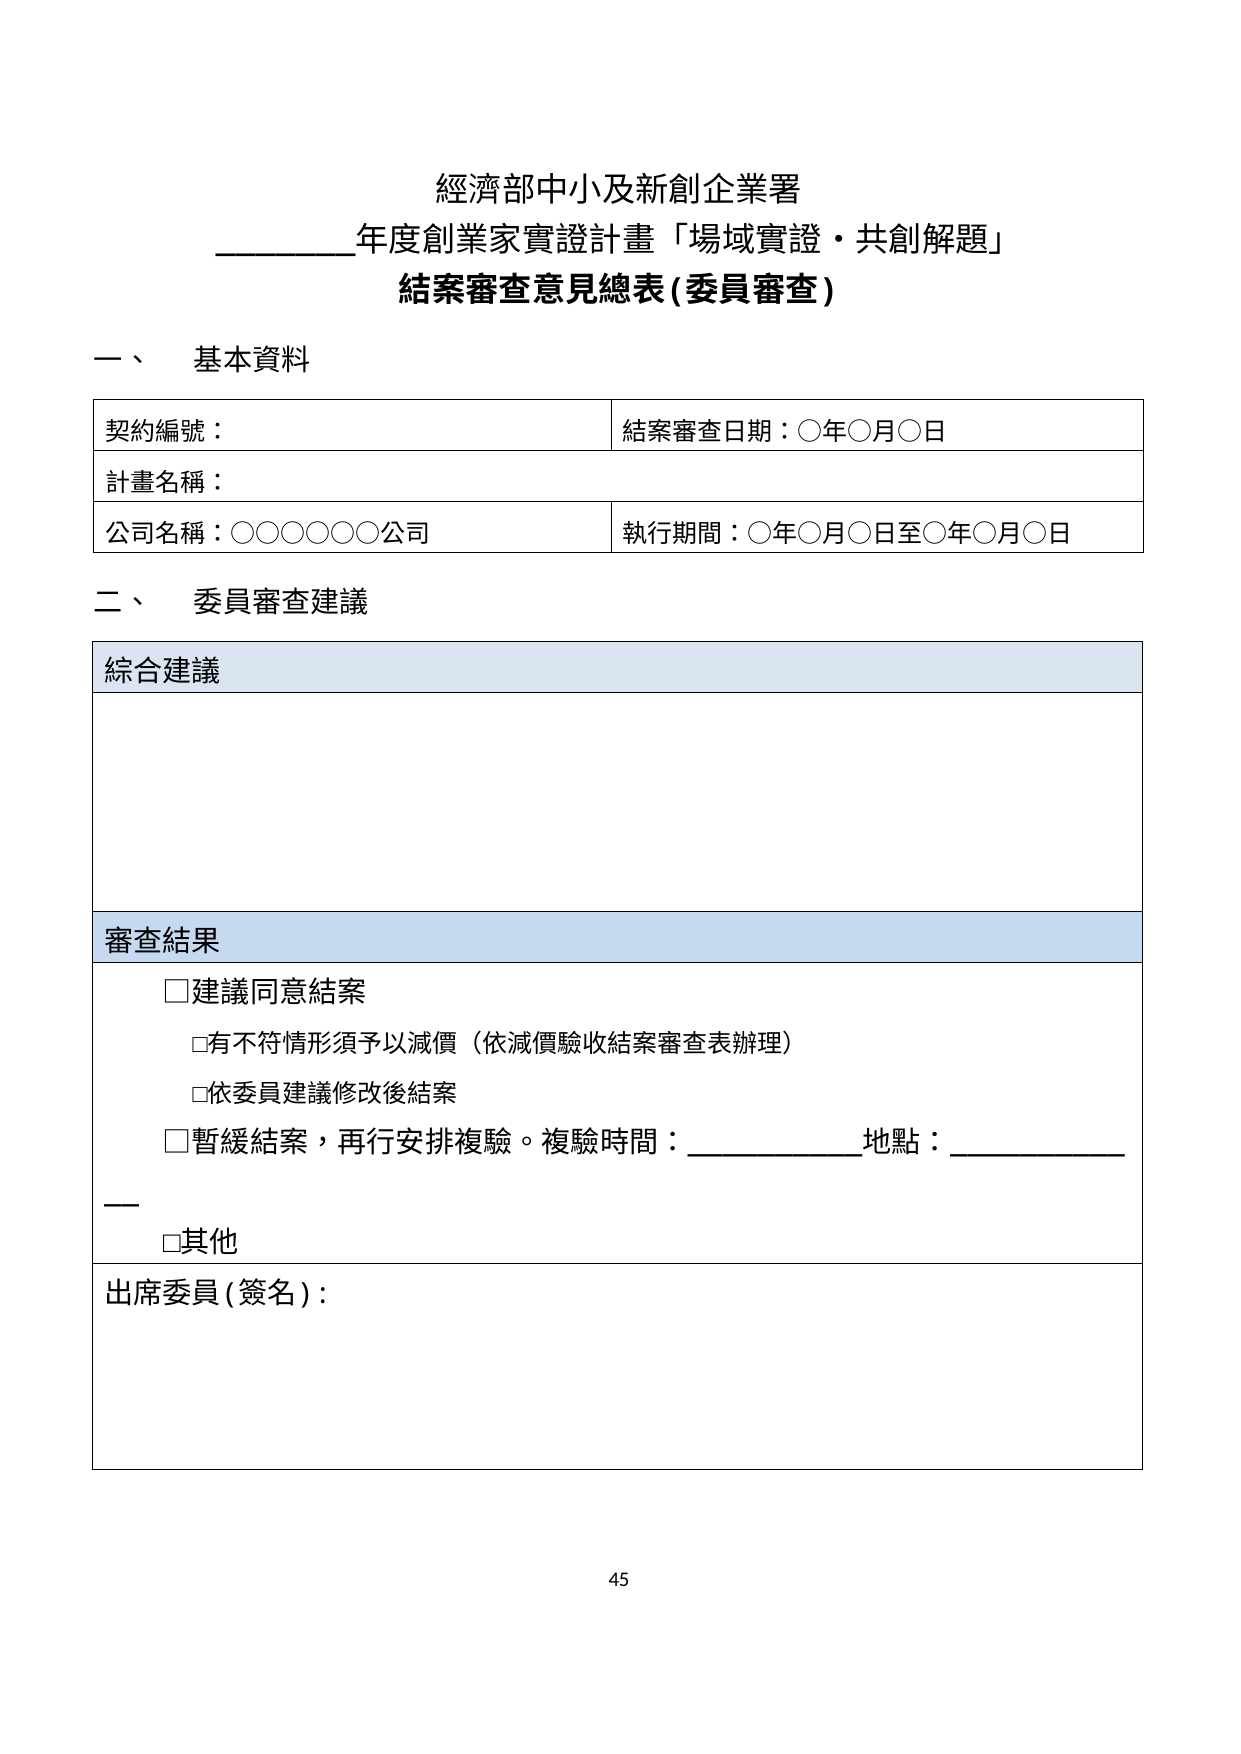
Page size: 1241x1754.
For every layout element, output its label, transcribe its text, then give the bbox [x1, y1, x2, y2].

list 委員審查建議 [94, 572, 1144, 622]
table_cell 計畫名稱： [94, 451, 1143, 501]
table_cell 出席委員(簽名): [93, 1264, 1142, 1469]
table_header 契約編號： [94, 400, 611, 450]
table_cell □建議同意結案 □有不符情形須予以減價（依減價驗收結案審查表辦理） □依委員建議修改後結案 □暫緩結案，再行安排複驗。複驗時間：__________地點：____________ □其他 [93, 963, 1142, 1263]
text 經濟部中小及新創企業署 [94, 162, 1144, 212]
text _______年度創業家實證計畫「場域實證‧共創解題」 [94, 212, 1144, 262]
table_header 結案審查日期：○年○月○日 [612, 400, 1143, 450]
table_cell 審查結果 [93, 912, 1142, 962]
list 基本資料 [94, 330, 1144, 380]
table_header 綜合建議 [93, 642, 1142, 692]
table_cell [93, 693, 1142, 911]
text 結案審查意見總表(委員審查) [94, 262, 1144, 312]
table_cell 公司名稱：○○○○○○公司 [94, 502, 611, 552]
table_cell 執行期間：○年○月○日至○年○月○日 [612, 502, 1143, 552]
